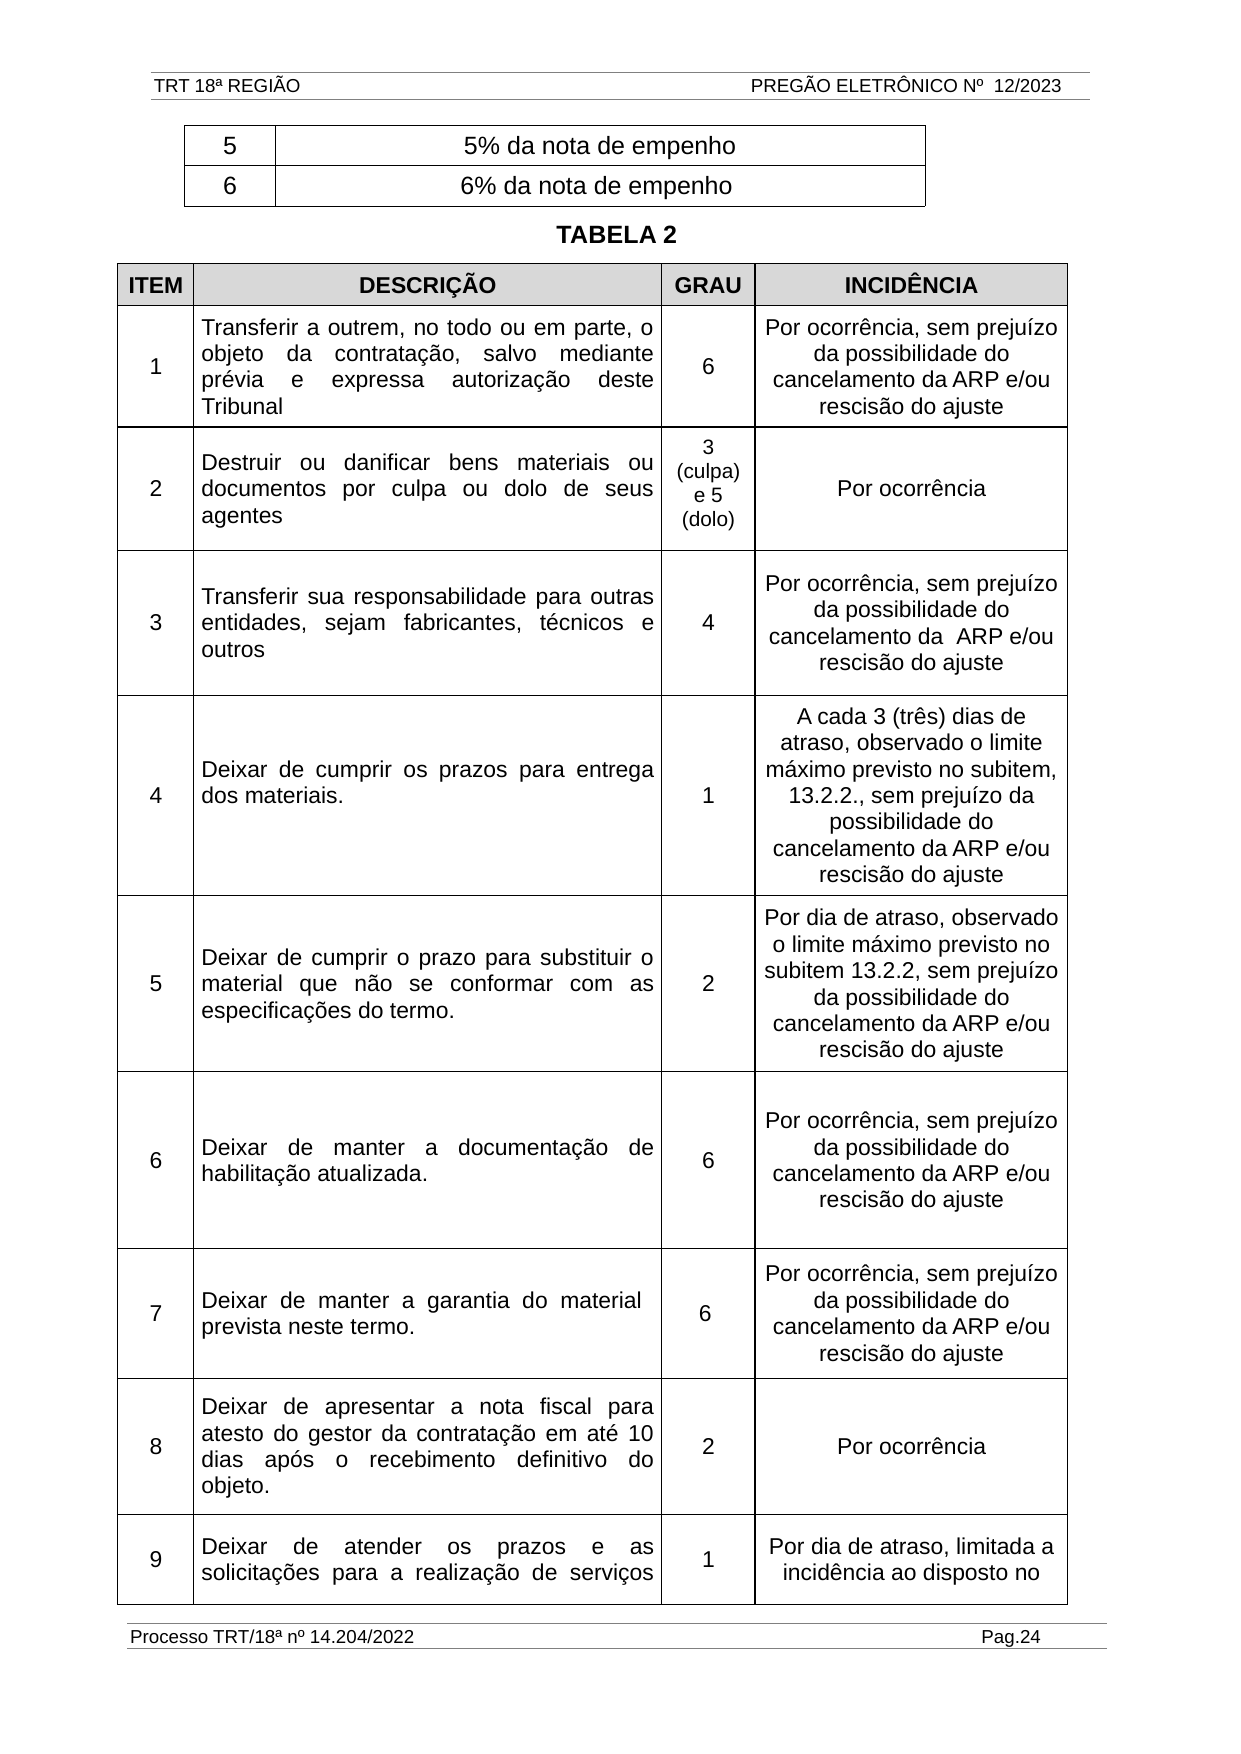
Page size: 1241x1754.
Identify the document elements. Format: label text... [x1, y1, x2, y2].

table_cell A cada 3 (três) dias de atraso, observado o limite máximo previsto no subitem, 13.2.2., sem prejuízo da possibilidade do cancelamento da ARP e/ou rescisão do ajuste [756, 696, 1067, 895]
table_cell Deixar de apresentar a nota fiscal para atesto do gestor da contratação em até 10 dias após o recebimento definitivo do objeto. [194, 1379, 661, 1513]
table_cell 7 [118, 1249, 193, 1377]
table_cell Transferir sua responsabilidade para outras entidades, sejam fabricantes, técnicos e outros [194, 551, 661, 694]
table_cell Por dia de atraso, observado o limite máximo previsto no subitem 13.2.2, sem prejuízo da possibilidade do cancelamento da ARP e/ou rescisão do ajuste [756, 896, 1067, 1071]
table_cell Destruir ou danificar bens materiais ou documentos por culpa ou dolo de seus agentes [194, 428, 661, 549]
table_cell Por ocorrência, sem prejuízo da possibilidade do cancelamento da ARP e/ou rescisão do ajuste [756, 1072, 1067, 1248]
table_cell Por ocorrência, sem prejuízo da possibilidade do cancelamento da ARP e/ou rescisão do ajuste [756, 306, 1067, 426]
table_cell Deixar de cumprir o prazo para substituir o material que não se conformar com as especificações do termo. [194, 896, 661, 1071]
table_cell 5 [185, 126, 275, 165]
table_cell 4 [662, 551, 754, 694]
table_cell Deixar de manter a documentação de habilitação atualizada. [194, 1072, 661, 1248]
table_cell 6 [662, 1072, 754, 1248]
table_cell 3 [118, 551, 193, 694]
table_cell 9 [118, 1515, 193, 1604]
table_cell Por ocorrência [756, 1379, 1067, 1513]
table_cell 5% da nota de empenho [276, 126, 925, 165]
table_cell Transferir a outrem, no todo ou em parte, o objeto da contratação, salvo mediante prévia e expressa autorização deste Tribunal [194, 306, 661, 426]
table_cell Deixar de atender os prazos e as solicitações para a realização de serviços [194, 1515, 661, 1604]
table_cell Por ocorrência [756, 428, 1067, 549]
table_cell 6 [185, 166, 275, 206]
table_cell 4 [118, 696, 193, 895]
table_cell Deixar de cumprir os prazos para entrega dos materiais. [194, 696, 661, 895]
table_cell 1 [118, 306, 193, 426]
table_cell 5 [118, 896, 193, 1071]
table_cell 6 [662, 1249, 754, 1377]
table_cell Por ocorrência, sem prejuízo da possibilidade do cancelamento da ARP e/ou rescisão do ajuste [756, 551, 1067, 694]
table_cell Deixar de manter a garantia do material prevista neste termo. [194, 1249, 661, 1377]
table_header GRAU [662, 264, 754, 305]
table_header ITEM [118, 264, 193, 305]
table_cell Por ocorrência, sem prejuízo da possibilidade do cancelamento da ARP e/ou rescisão do ajuste [756, 1249, 1067, 1377]
table_cell 2 [662, 896, 754, 1071]
table_header DESCRIÇÃO [194, 264, 661, 305]
table_header INCIDÊNCIA [756, 264, 1067, 305]
text TABELA 2 [121, 220, 1119, 249]
table_cell 1 [662, 1515, 754, 1604]
table_cell 6% da nota de empenho [276, 166, 925, 206]
table_cell 2 [662, 1379, 754, 1513]
table_cell 6 [662, 306, 754, 426]
table_cell 8 [118, 1379, 193, 1513]
table_cell 3 (culpa) e 5 (dolo) [662, 428, 754, 549]
table_cell 2 [118, 428, 193, 549]
table_cell Por dia de atraso, limitada a incidência ao disposto no [756, 1515, 1067, 1604]
table_cell 6 [118, 1072, 193, 1248]
table_cell 1 [662, 696, 754, 895]
